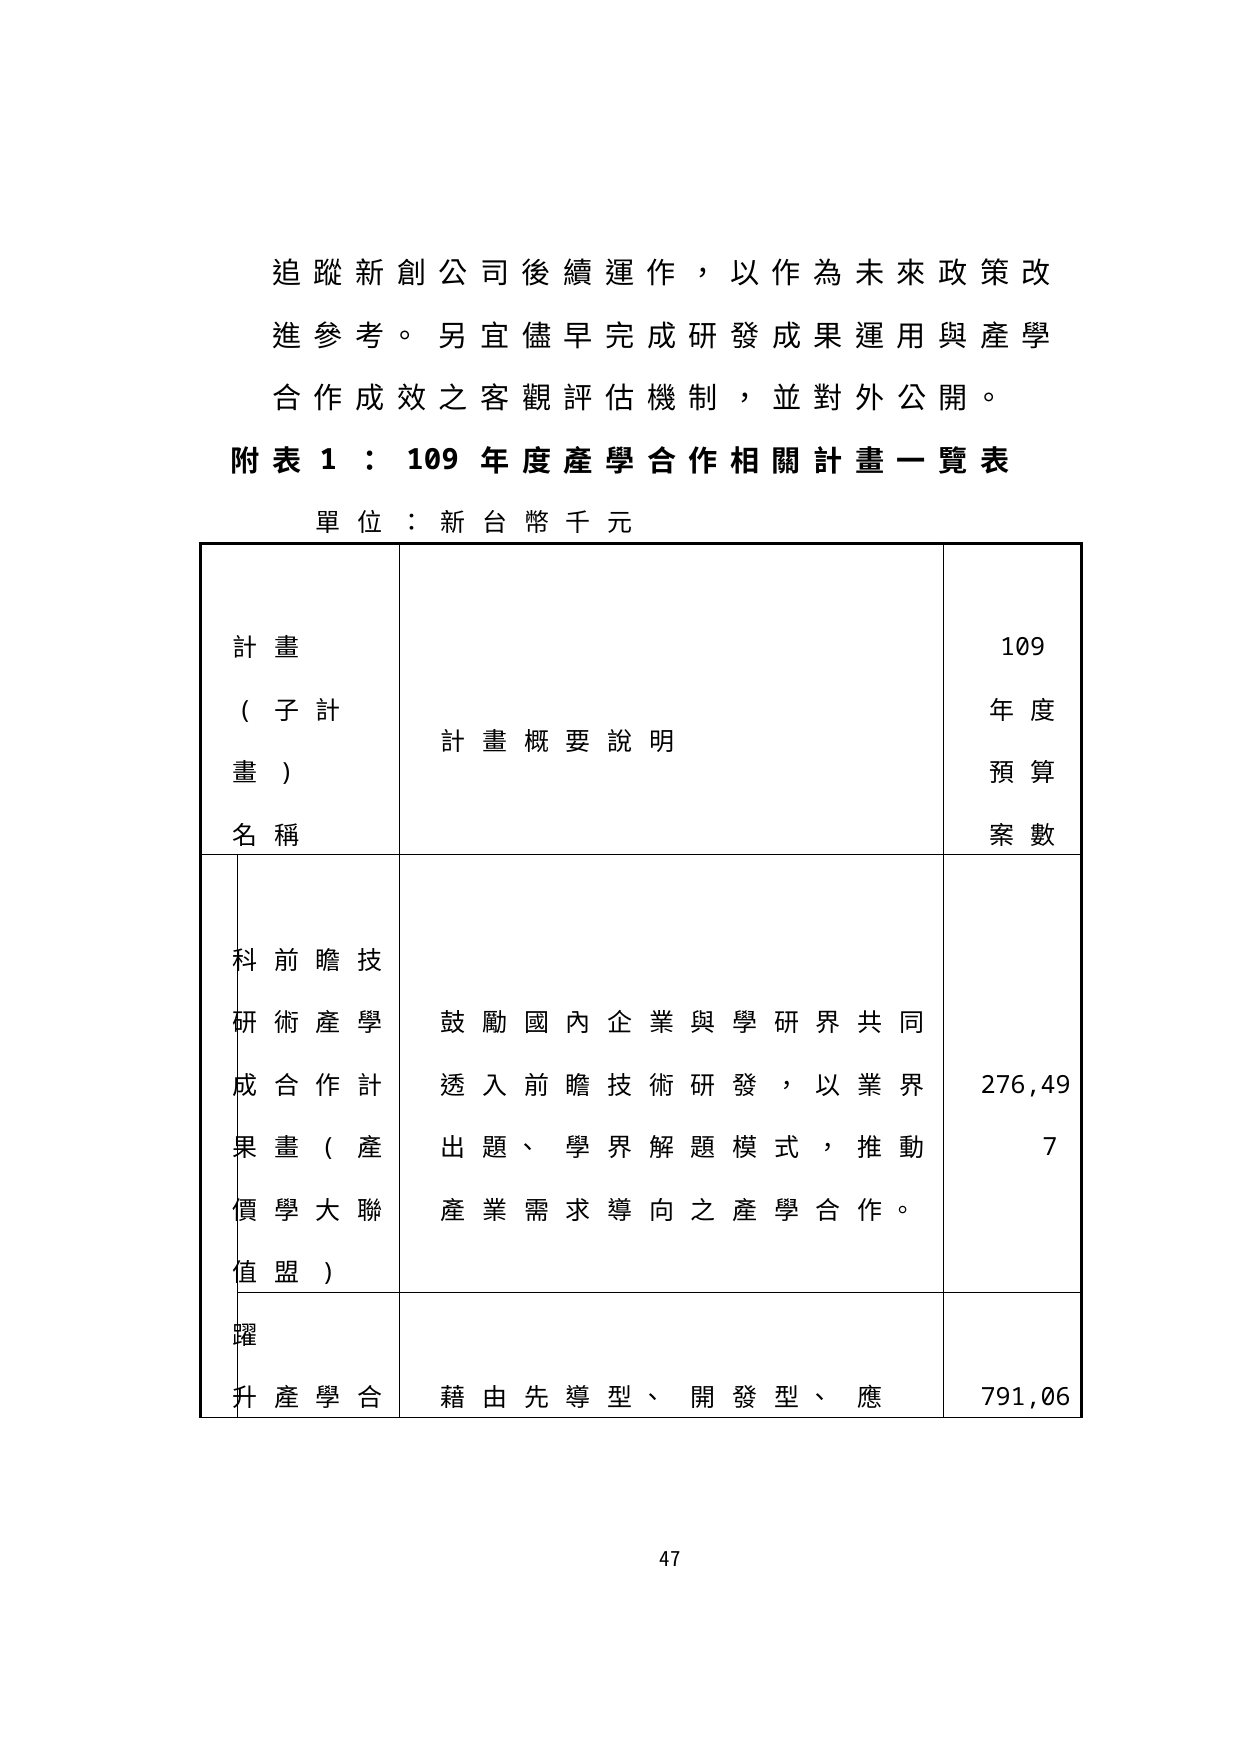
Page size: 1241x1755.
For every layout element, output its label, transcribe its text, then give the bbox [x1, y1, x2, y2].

table_cell 藉由先導型、開發型、應 [400, 1293, 943, 1417]
table_cell 鼓勵國內企業與學研界共同透入前瞻技術研發，以業界出題、學界解題模式，推動產業需求導向之產學合作。 [400, 855, 943, 1292]
table_cell 產學合作研發計畫 [238, 1293, 399, 1417]
text 附表1：109年度產學合作相關計畫一覽表 單位：新台幣千元 [190, 417, 1057, 542]
table_header 計畫(子計畫) 名稱 [202, 545, 399, 854]
table_header 109年度 預算案數 [944, 545, 1080, 854]
table_header 計畫概要說明 [400, 545, 943, 854]
table_cell 科研成果價值躍升計畫 [202, 855, 237, 1417]
table_cell 276,497 [944, 855, 1080, 1292]
table_cell 前瞻技術產學合作計畫(產學大聯盟) [238, 855, 399, 1292]
table_cell 791,06 [944, 1293, 1080, 1417]
text 綜上，為促使業界有效運用學校創新研發能量，進而帶動產業之創新與競爭力，科技部推動由研發至產業化之多項產學合作計畫，為進一步促進產業有效運用學研能量，允宜就該等計畫所產生研發技術或衍生新創公司，衡酌後續鏈結經濟部產學研價值創造計畫與A+企業創新研發淬鍊計畫之可行性，並持續追蹤新創公司後續運作，以作為未來政策改進參考。另宜儘早完成研發成果運用與產學合作成效之客觀評估機制，並對外公開。 [241, 229, 1057, 417]
